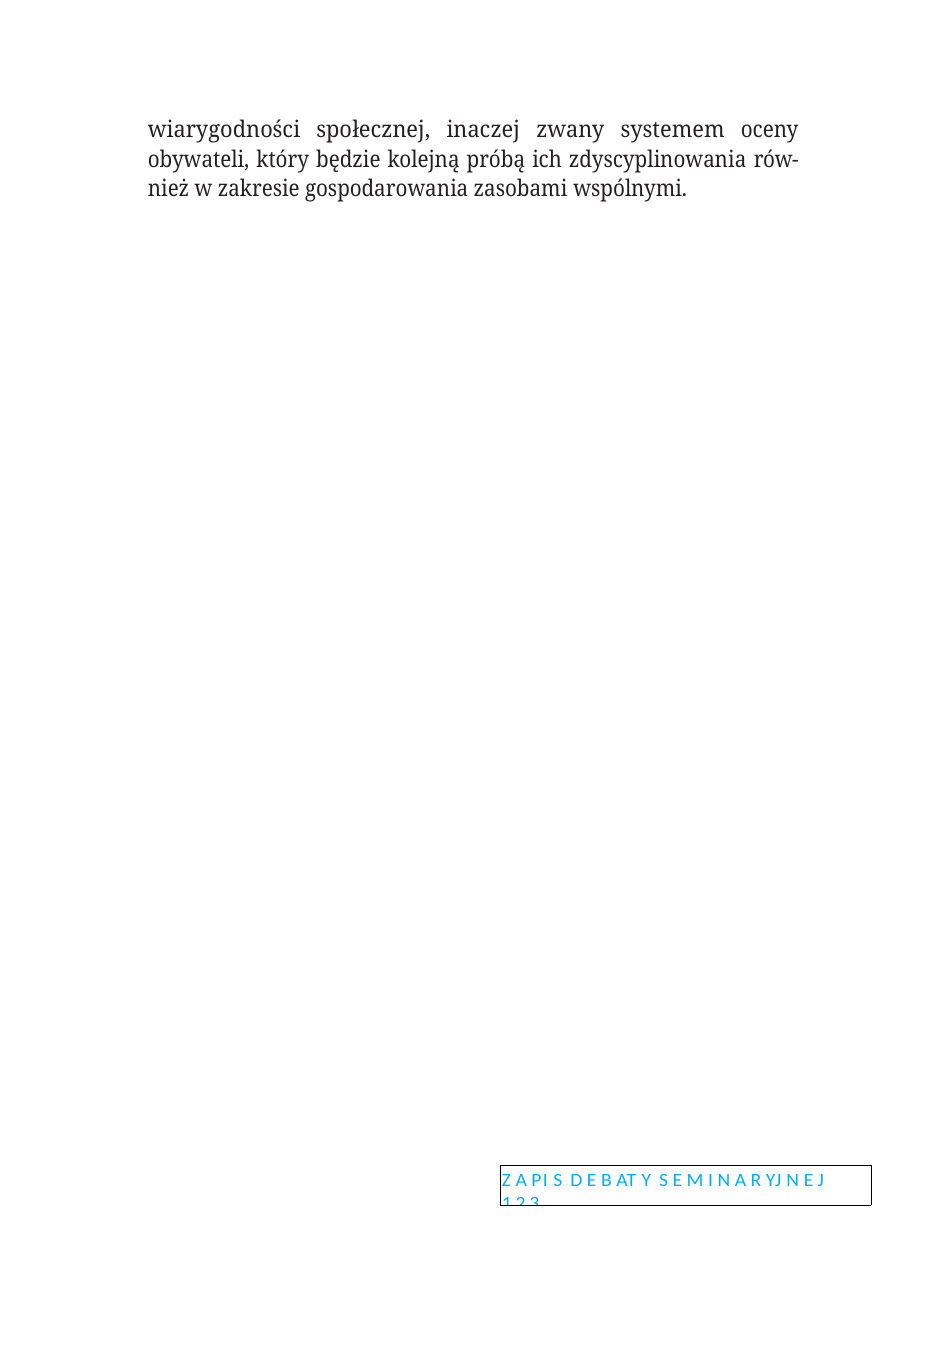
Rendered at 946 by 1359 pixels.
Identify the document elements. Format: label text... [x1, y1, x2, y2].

text wiarygodności społecznej, inaczej zwany systemem oceny obywateli, który będzie kolejną próbą ich zdyscyplinowania rów- nież w zakresie gospodarowania zasobami wspólnymi. [148, 114, 798, 202]
